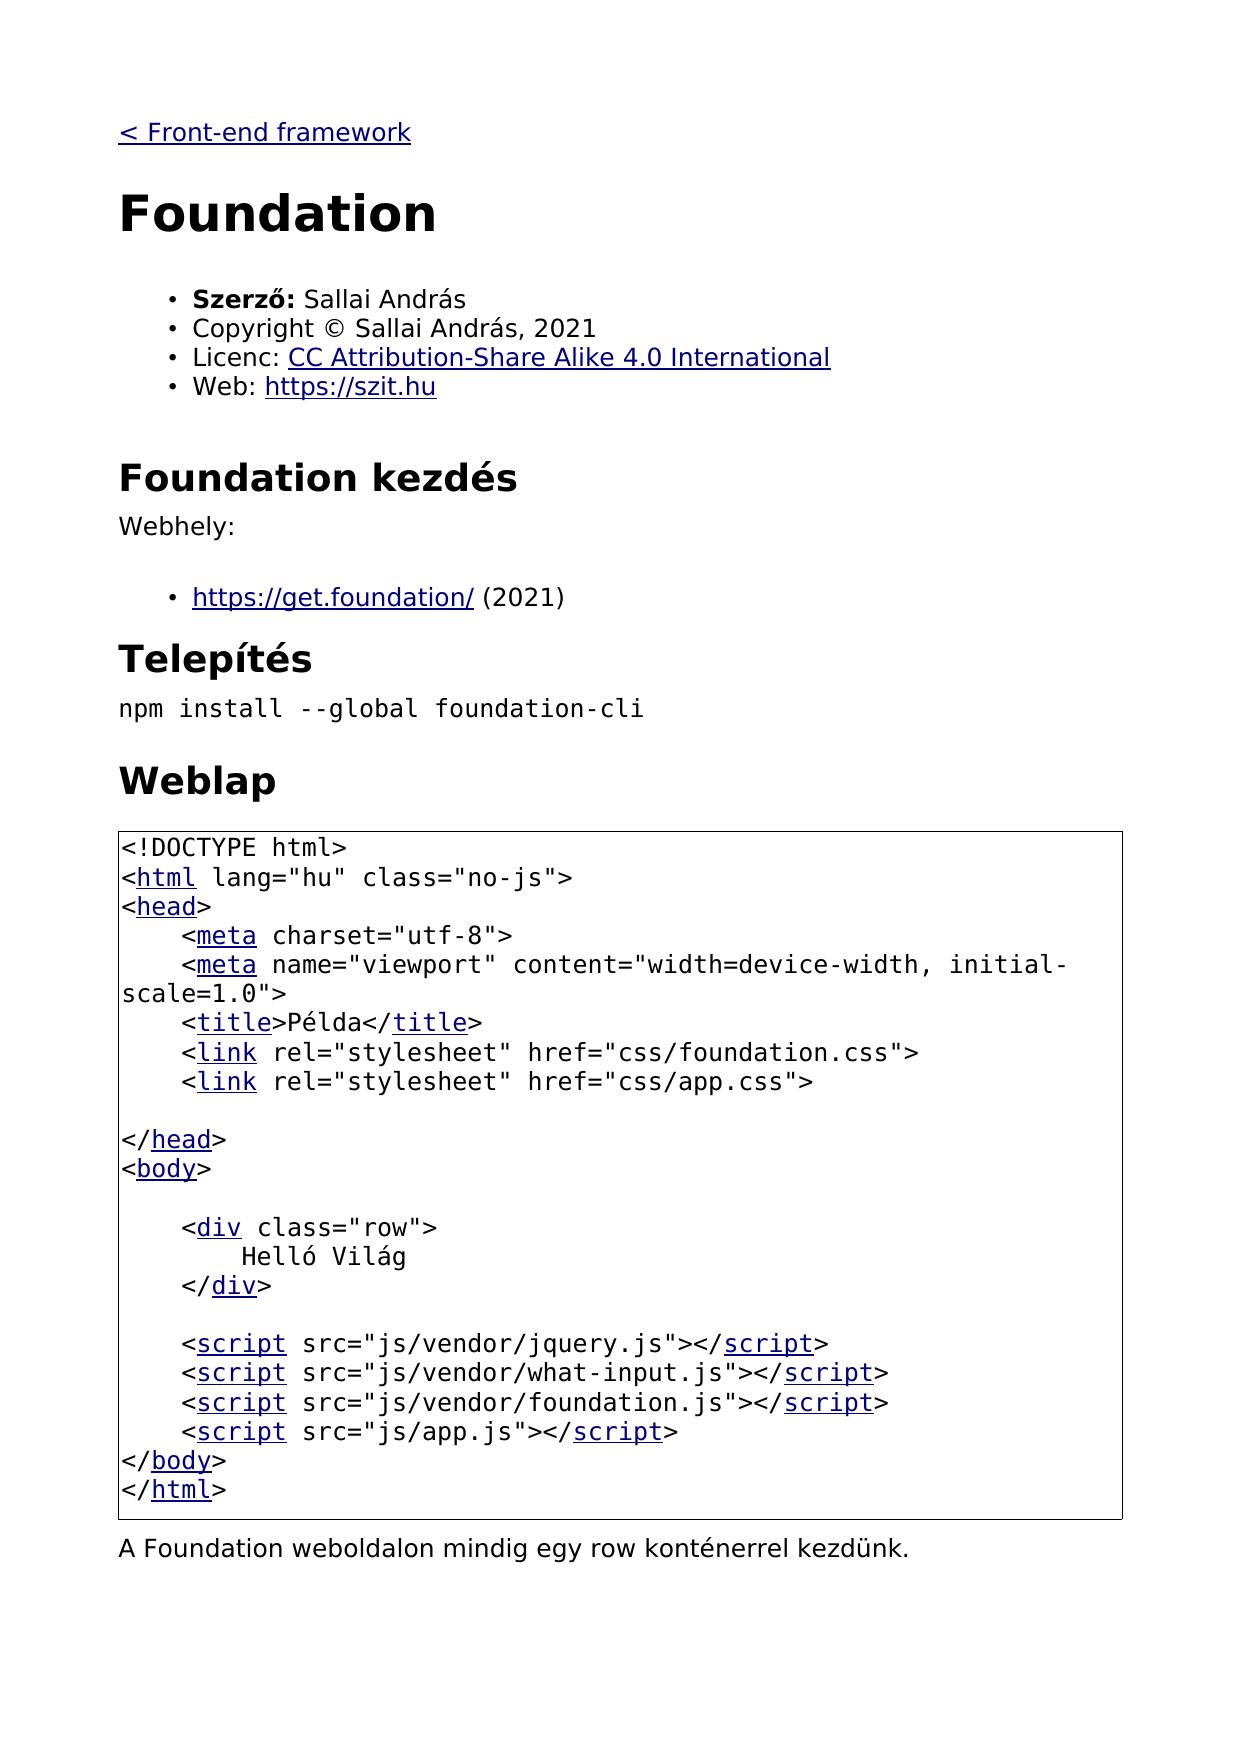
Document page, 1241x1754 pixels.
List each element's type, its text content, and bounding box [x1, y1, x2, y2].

list Copyright © Sallai András, 2021 [177, 314, 1122, 343]
subtitle Telepítés [118, 638, 1122, 681]
text npm install --global foundation-cli [118, 694, 1122, 723]
table_header <!DOCTYPE html> <html lang="hu" class="no-js"> <head> <meta charset="utf-8"> <meta name="viewport" content="width=device-width, initial-scale=1.0"> <title>Példa</title> <link rel="stylesheet" href="css/foundation.css"> <link rel="stylesheet" href="css/app.css"> </head> <body> <div class="row"> Helló Világ </div> <script src="js/vendor/jquery.js"></script> <script src="js/vendor/what-input.js"></script> <script src="js/vendor/foundation.js"></script> <script src="js/app.js"></script> </body> </html> [119, 832, 1122, 1519]
list Web: https://szit.hu [177, 372, 1122, 402]
subtitle Foundation [118, 185, 1122, 243]
text A Foundation weboldalon mindig egy row konténerrel kezdünk. [118, 1534, 1122, 1563]
subtitle Foundation kezdés [118, 456, 1122, 500]
text < Front-end framework [118, 118, 1122, 147]
text Webhely: [118, 512, 1122, 541]
list Szerző: Sallai András [177, 285, 1122, 314]
list https://get.foundation/ (2021) [177, 583, 1122, 613]
list Licenc: CC Attribution-Share Alike 4.0 International [177, 343, 1122, 372]
subtitle Weblap [118, 760, 1122, 803]
